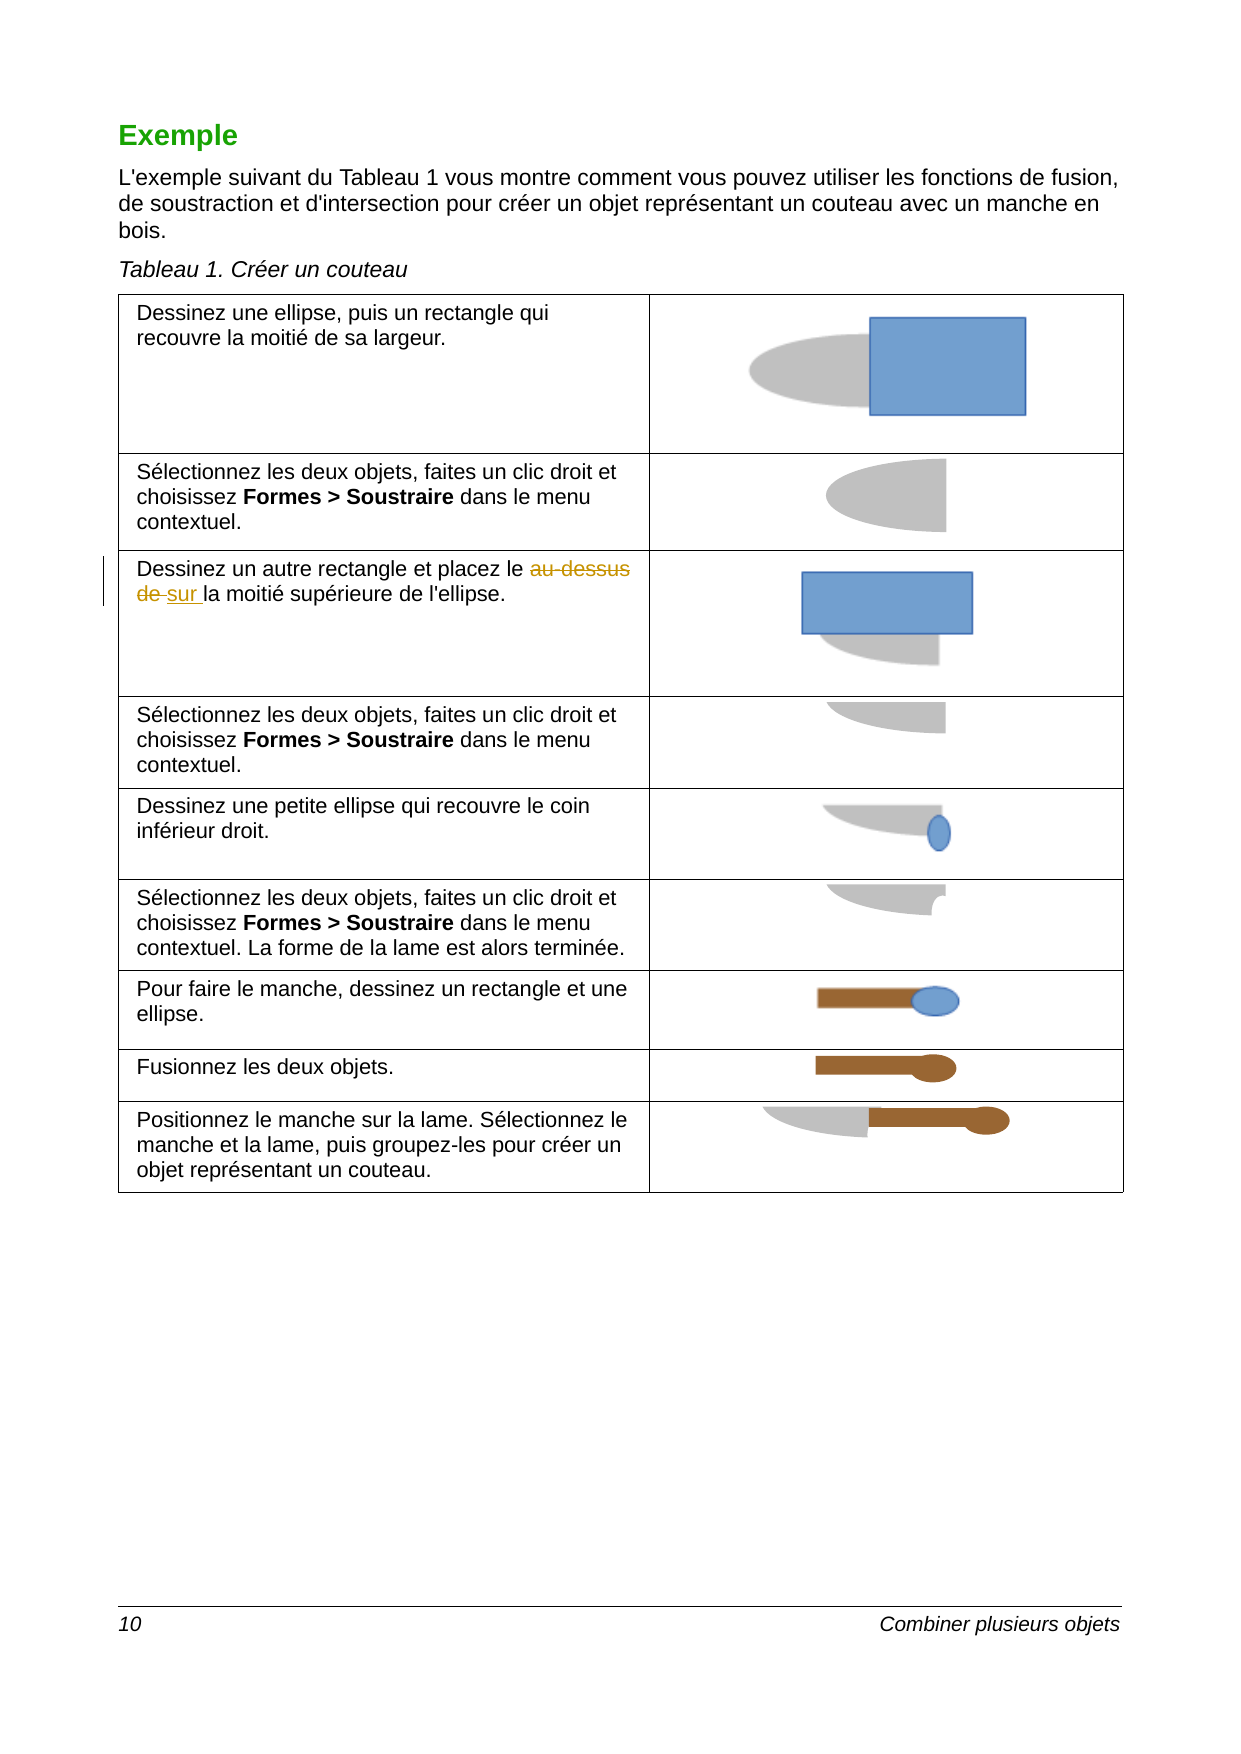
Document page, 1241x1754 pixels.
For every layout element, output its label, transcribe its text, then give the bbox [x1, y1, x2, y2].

table_cell [650, 551, 1123, 696]
table_cell [650, 697, 1123, 787]
picture [803, 975, 969, 1031]
picture [814, 793, 958, 861]
picture [736, 300, 1036, 435]
table_cell [650, 789, 1123, 879]
text Tableau 1. Créer un couteau [118, 256, 1122, 282]
table_cell [650, 971, 1123, 1048]
table_cell Sélectionnez les deux objets, faites un clic droit et choisissez Formes > Soustraire dans le menu contextuel. La forme de la lame est alors terminée. [119, 880, 649, 970]
text L'exemple suivant du Tableau 1 vous montre comment vous pouvez utiliser les fonctions de fusion, de soustraction et d'intersection pour créer un objet représentant un couteau avec un manche en bois. [118, 164, 1122, 243]
table_cell Sélectionnez les deux objets, faites un clic droit et choisissez Formes > Soustraire dans le menu contextuel. [119, 454, 649, 550]
table_header Dessinez une ellipse, puis un rectangle qui recouvre la moitié de sa largeur. [119, 295, 649, 453]
table_header [650, 295, 1123, 453]
table_cell Fusionnez les deux objets. [119, 1050, 649, 1101]
table_cell Dessinez un autre rectangle et placez le sur la moitié supérieure de l'ellipse. [119, 551, 649, 696]
picture [786, 556, 986, 679]
table_cell Sélectionnez les deux objets, faites un clic droit et choisissez Formes > Soustraire dans le menu contextuel. [119, 697, 649, 787]
table_cell [650, 454, 1123, 550]
table_cell [650, 880, 1123, 970]
table_cell Dessinez une petite ellipse qui recouvre le coin inférieur droit. [119, 789, 649, 879]
table_cell [650, 1102, 1123, 1192]
subtitle Exemple [118, 118, 1122, 152]
table_cell Pour faire le manche, dessinez un rectangle et une ellipse. [119, 971, 649, 1048]
table_cell [650, 1050, 1123, 1101]
table_cell Positionnez le manche sur la lame. Sélectionnez le manche et la lame, puis groupez-les pour créer un objet représentant un couteau. [119, 1102, 649, 1192]
